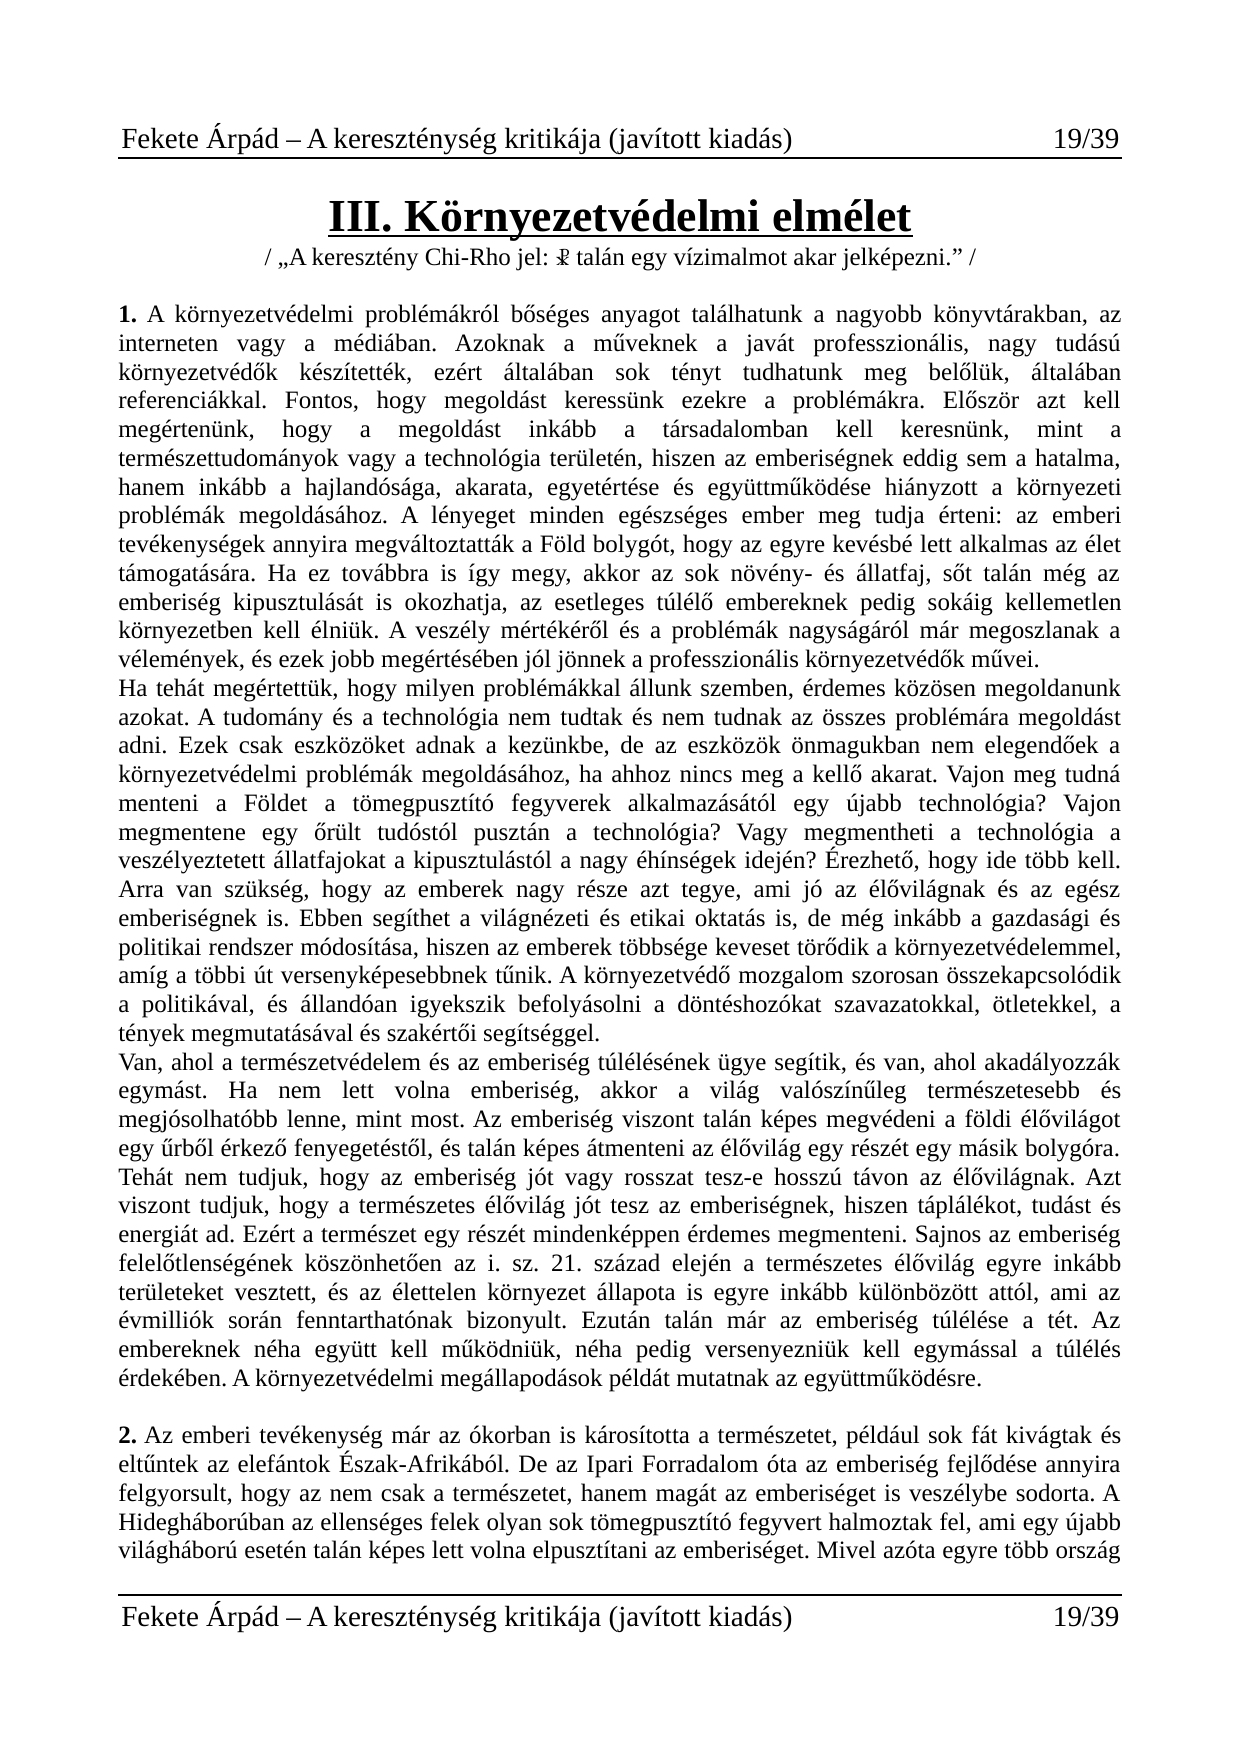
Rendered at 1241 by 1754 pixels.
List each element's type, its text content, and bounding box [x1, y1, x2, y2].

text Ha tehát megértettük, hogy milyen problémákkal állunk szemben, érdemes közösen megoldanunk azokat. A tudomány és a technológia nem tudtak és nem tudnak az összes problémára megoldást adni. Ezek csak eszközöket adnak a kezünkbe, de az eszközök önmagukban nem elegendőek a környezetvédelmi problémák megoldásához, ha ahhoz nincs meg a kellő akarat. Vajon meg tudná menteni a Földet a tömegpusztító fegyverek alkalmazásától egy újabb technológia? Vajon megmentene egy őrült tudóstól pusztán a technológia? Vagy megmentheti a technológia a veszélyeztetett állatfajokat a kipusztulástól a nagy éhínségek idején? Érezhető, hogy ide több kell. Arra van szükség, hogy az emberek nagy része azt tegye, ami jó az élővilágnak és az egész emberiségnek is. Ebben segíthet a világnézeti és etikai oktatás is, de még inkább a gazdasági és politikai rendszer módosítása, hiszen az emberek többsége keveset törődik a környezetvédelemmel, amíg a többi út versenyképesebbnek tűnik. A környezetvédő mozgalom szorosan összekapcsolódik a politikával, és állandóan igyekszik befolyásolni a döntéshozókat szavazatokkal, ötletekkel, a tények megmutatásával és szakértői segítséggel. [118, 673, 1122, 1047]
text Van, ahol a természetvédelem és az emberiség túlélésének ügye segítik, és van, ahol akadályozzák egymást. Ha nem lett volna emberiség, akkor a világ valószínűleg természetesebb és megjósolhatóbb lenne, mint most. Az emberiség viszont talán képes megvédeni a földi élővilágot egy űrből érkező fenyegetéstől, és talán képes átmenteni az élővilág egy részét egy másik bolygóra. Tehát nem tudjuk, hogy az emberiség jót vagy rosszat tesz-e hosszú távon az élővilágnak. Azt viszont tudjuk, hogy a természetes élővilág jót tesz az emberiségnek, hiszen táplálékot, tudást és energiát ad. Ezért a természet egy részét mindenképpen érdemes megmenteni. Sajnos az emberiség felelőtlenségének köszönhetően az i. sz. 21. század elején a természetes élővilág egyre inkább területeket vesztett, és az élettelen környezet állapota is egyre inkább különbözött attól, ami az évmilliók során fenntarthatónak bizonyult. Ezután talán már az emberiség túlélése a tét. Az embereknek néha együtt kell működniük, néha pedig versenyezniük kell egymással a túlélés érdekében. A környezetvédelmi megállapodások példát mutatnak az együttműködésre. [118, 1047, 1122, 1392]
text III. Környezetvédelmi elmélet [118, 189, 1122, 242]
text 2. Az emberi tevékenység már az ókorban is károsította a természetet, például sok fát kivágtak és eltűntek az elefántok Észak-Afrikából. De az Ipari Forradalom óta az emberiség fejlődése annyira felgyorsult, hogy az nem csak a természetet, hanem magát az emberiséget is veszélybe sodorta. A Hidegháborúban az ellenséges felek olyan sok tömegpusztító fegyvert halmoztak fel, ami egy újabb világháború esetén talán képes lett volna elpusztítani az emberiséget. Mivel azóta egyre több ország [118, 1421, 1122, 1564]
text 1. A környezetvédelmi problémákról bőséges anyagot találhatunk a nagyobb könyvtárakban, az interneten vagy a médiában. Azoknak a műveknek a javát professzionális, nagy tudású környezetvédők készítették, ezért általában sok tényt tudhatunk meg belőlük, általában referenciákkal. Fontos, hogy megoldást keressünk ezekre a problémákra. Először azt kell megértenünk, hogy a megoldást inkább a társadalomban kell keresnünk, mint a természettudományok vagy a technológia területén, hiszen az emberiségnek eddig sem a hatalma, hanem inkább a hajlandósága, akarata, egyetértése és együttműködése hiányzott a környezeti problémák megoldásához. A lényeget minden egészséges ember meg tudja érteni: az emberi tevékenységek annyira megváltoztatták a Föld bolygót, hogy az egyre kevésbé lett alkalmas az élet támogatására. Ha ez továbbra is így megy, akkor az sok növény- és állatfaj, sőt talán még az emberiség kipusztulását is okozhatja, az esetleges túlélő embereknek pedig sokáig kellemetlen környezetben kell élniük. A veszély mértékéről és a problémák nagyságáról már megoszlanak a vélemények, és ezek jobb megértésében jól jönnek a professzionális környezetvédők művei. [118, 299, 1122, 673]
text / „A keresztény Chi-Rho jel: ☧ talán egy vízimalmot akar jelképezni.” / [118, 242, 1122, 271]
